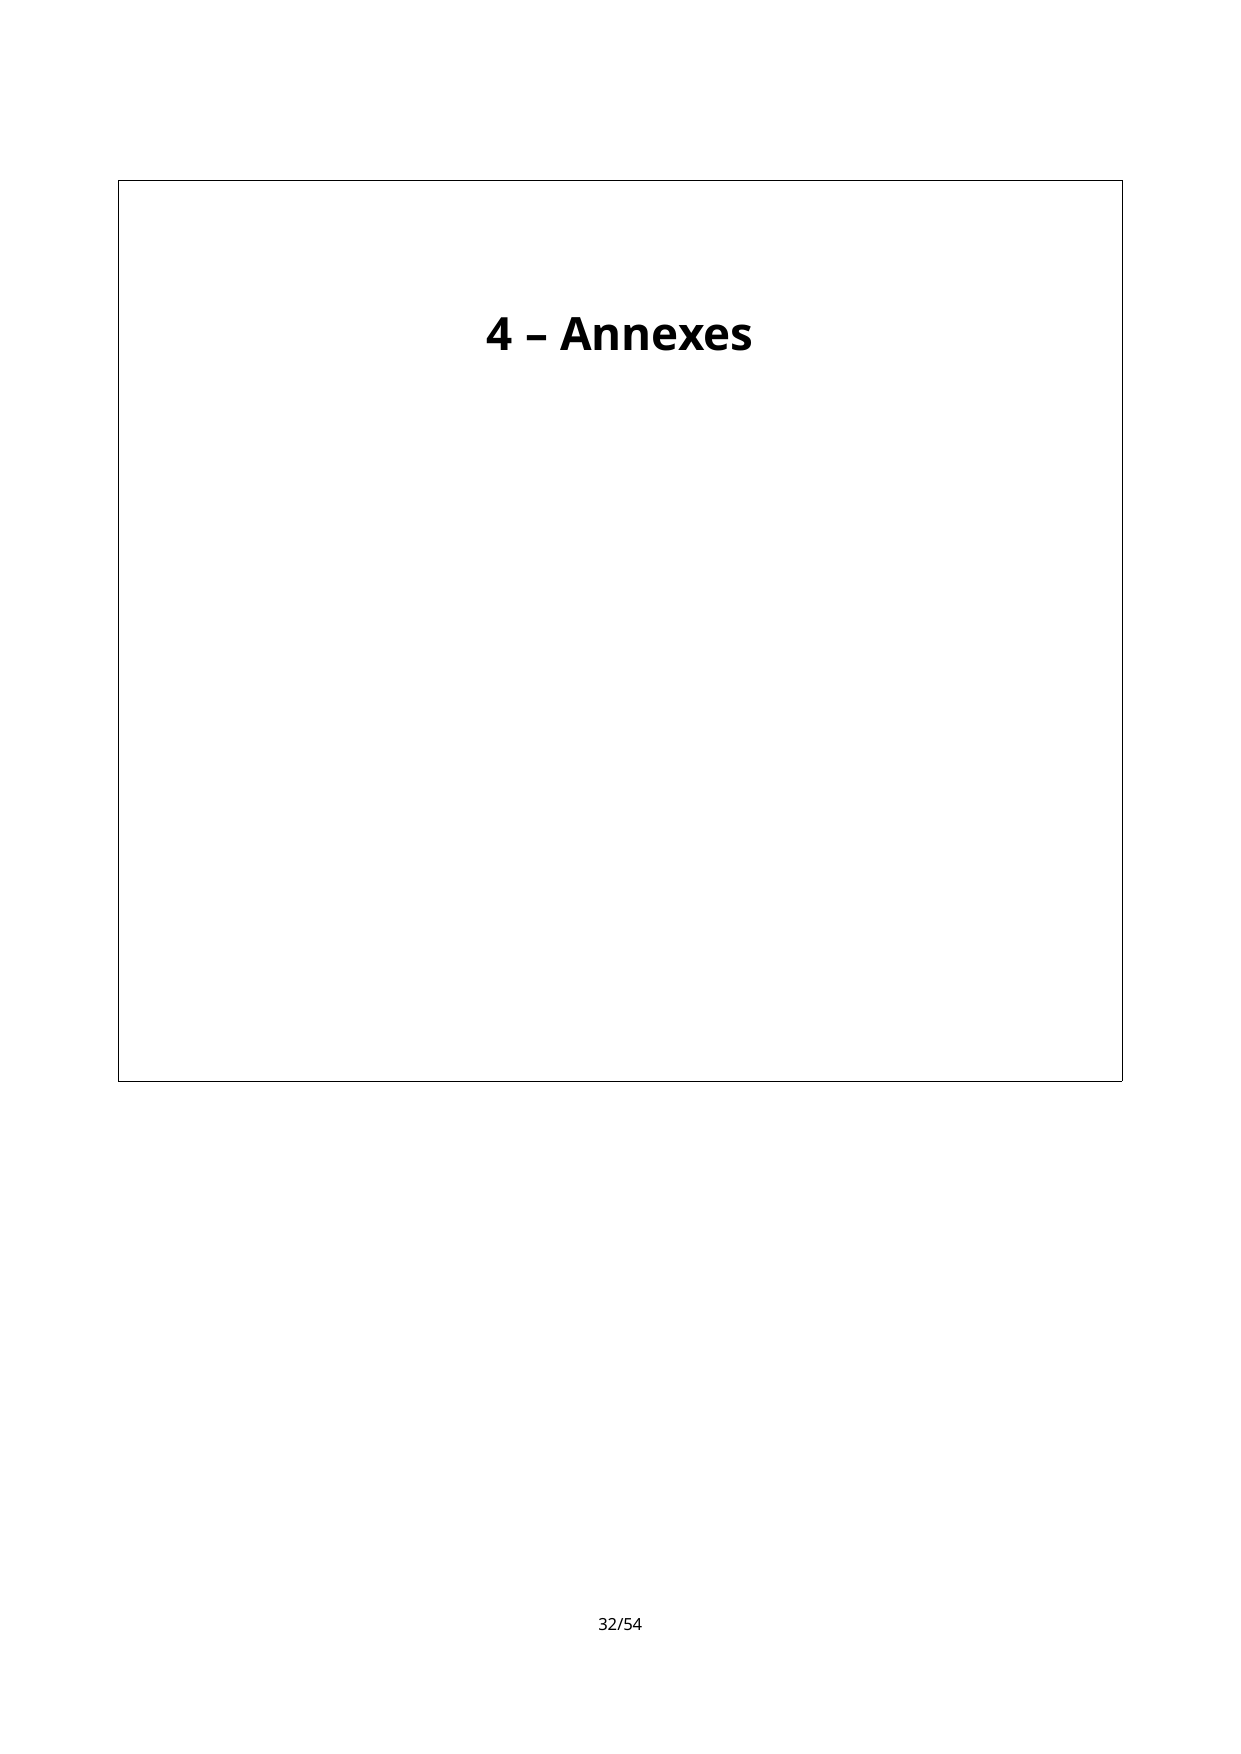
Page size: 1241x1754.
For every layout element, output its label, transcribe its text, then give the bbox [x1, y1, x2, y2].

subtitle 4 – Annexes [119, 299, 1122, 364]
